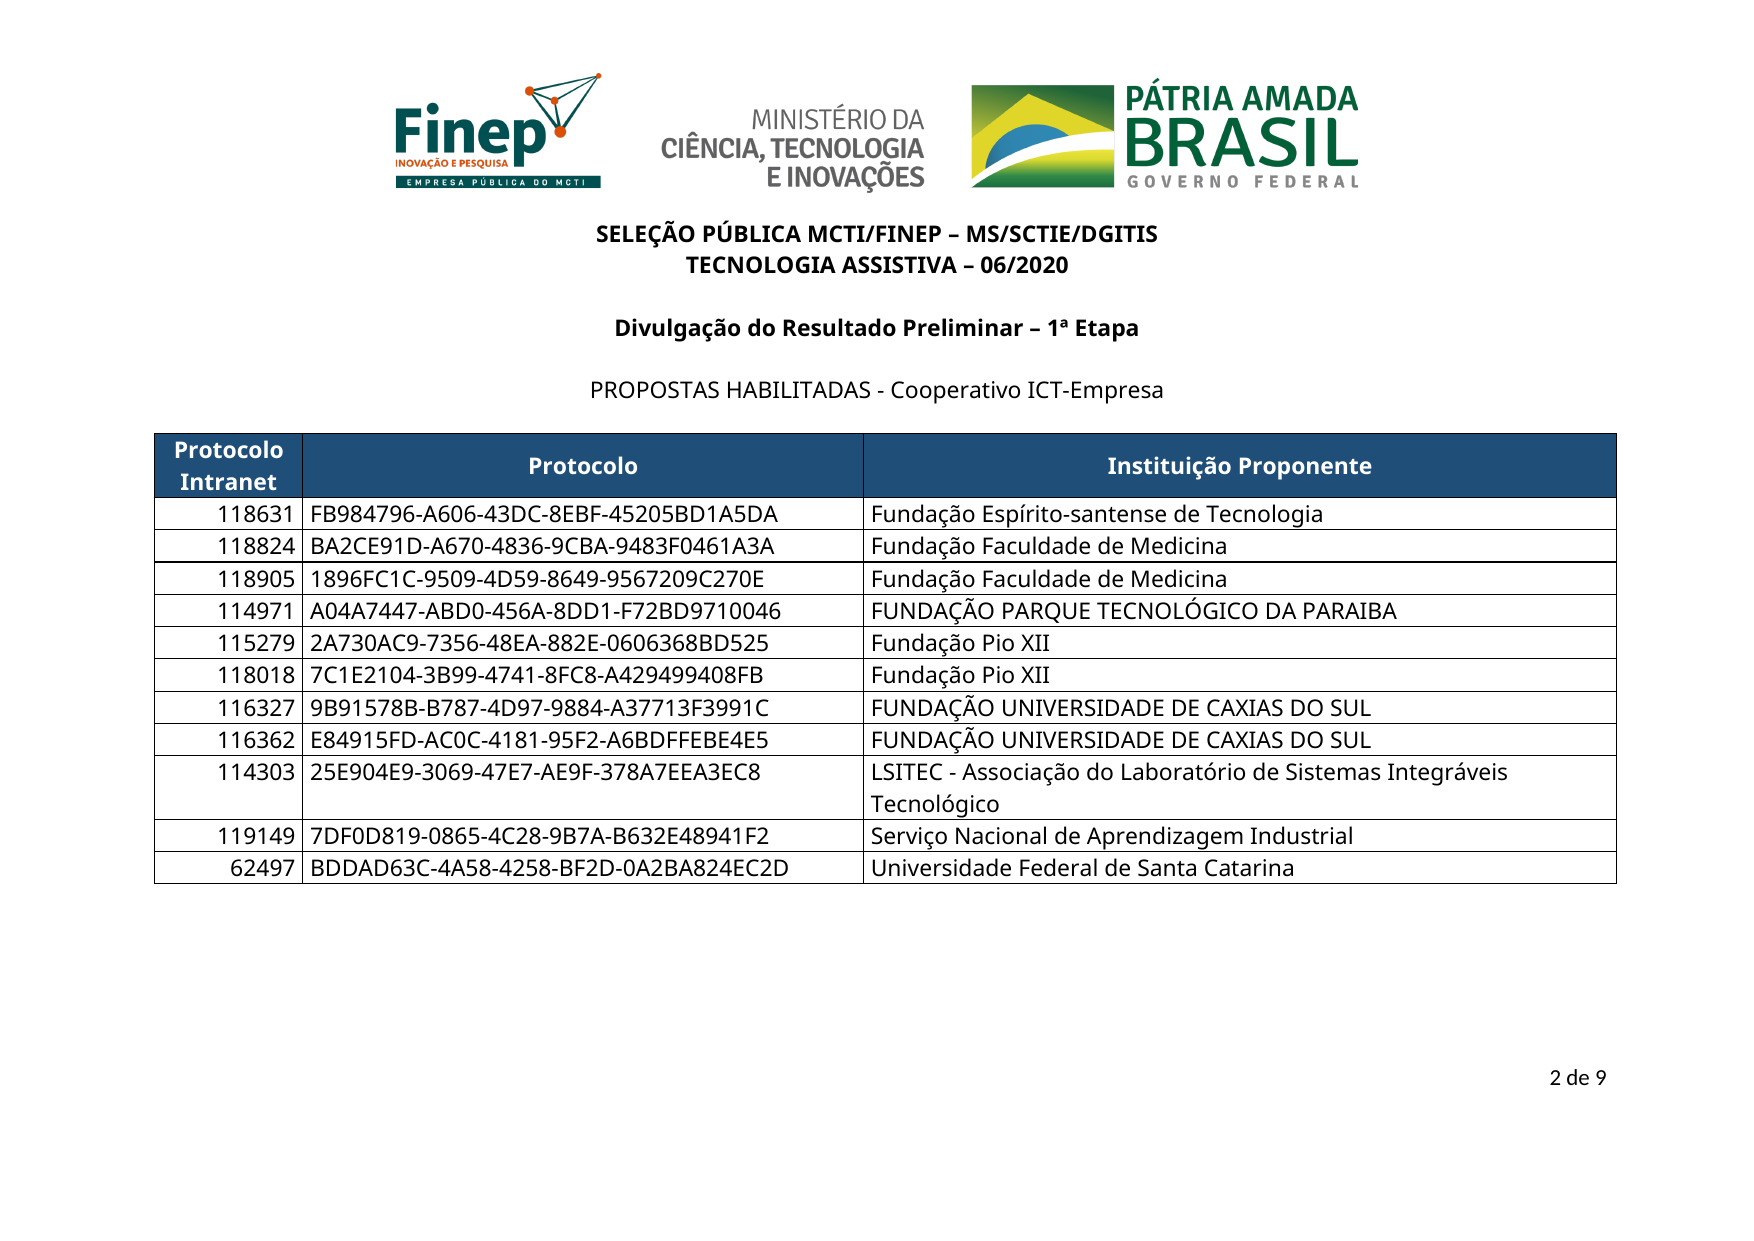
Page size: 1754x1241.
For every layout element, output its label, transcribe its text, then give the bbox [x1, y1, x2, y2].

table_cell 25E904E9-3069-47E7-AE9F-378A7EEA3EC8 [303, 756, 863, 819]
table_header Instituição Proponente [864, 434, 1616, 497]
table_cell 118631 [155, 498, 302, 529]
table_cell 118905 [155, 563, 302, 594]
table_cell Universidade Federal de Santa Catarina [864, 852, 1616, 883]
table_cell 115279 [155, 627, 302, 658]
table_cell 7C1E2104-3B99-4741-8FC8-A429499408FB [303, 659, 863, 691]
table_header Protocolo [303, 434, 863, 497]
table_cell 7DF0D819-0865-4C28-9B7A-B632E48941F2 [303, 820, 863, 851]
table_cell E84915FD-AC0C-4181-95F2-A6BDFFEBE4E5 [303, 724, 863, 755]
table_cell 119149 [155, 820, 302, 851]
table_cell Serviço Nacional de Aprendizagem Industrial [864, 820, 1616, 851]
table_cell 116327 [155, 692, 302, 723]
table_cell LSITEC - Associação do Laboratório de Sistemas Integráveis Tecnológico [864, 756, 1616, 819]
table_cell Fundação Pio XII [864, 627, 1616, 658]
table_cell 114971 [155, 595, 302, 626]
table_cell 118824 [155, 530, 302, 561]
table_cell Fundação Pio XII [864, 659, 1616, 691]
table_cell 118018 [155, 659, 302, 691]
table_cell BDDAD63C-4A58-4258-BF2D-0A2BA824EC2D [303, 852, 863, 883]
table_cell FUNDAÇÃO UNIVERSIDADE DE CAXIAS DO SUL [864, 692, 1616, 723]
table_cell 116362 [155, 724, 302, 755]
table_cell 1896FC1C-9509-4D59-8649-9567209C270E [303, 563, 863, 594]
table_cell FUNDAÇÃO UNIVERSIDADE DE CAXIAS DO SUL [864, 724, 1616, 755]
table_cell FUNDAÇÃO PARQUE TECNOLÓGICO DA PARAIBA [864, 595, 1616, 626]
table_cell 2A730AC9-7356-48EA-882E-0606368BD525 [303, 627, 863, 658]
table_cell FB984796-A606-43DC-8EBF-45205BD1A5DA [303, 498, 863, 529]
table_cell 9B91578B-B787-4D97-9884-A37713F3991C [303, 692, 863, 723]
table_cell A04A7447-ABD0-456A-8DD1-F72BD9710046 [303, 595, 863, 626]
table_header Protocolo Intranet [155, 434, 302, 497]
table_cell 62497 [155, 852, 302, 883]
table_cell 114303 [155, 756, 302, 819]
table_cell Fundação Faculdade de Medicina [864, 530, 1616, 561]
table_cell Fundação Faculdade de Medicina [864, 563, 1616, 594]
table_cell BA2CE91D-A670-4836-9CBA-9483F0461A3A [303, 530, 863, 561]
table_cell Fundação Espírito-santense de Tecnologia [864, 498, 1616, 529]
